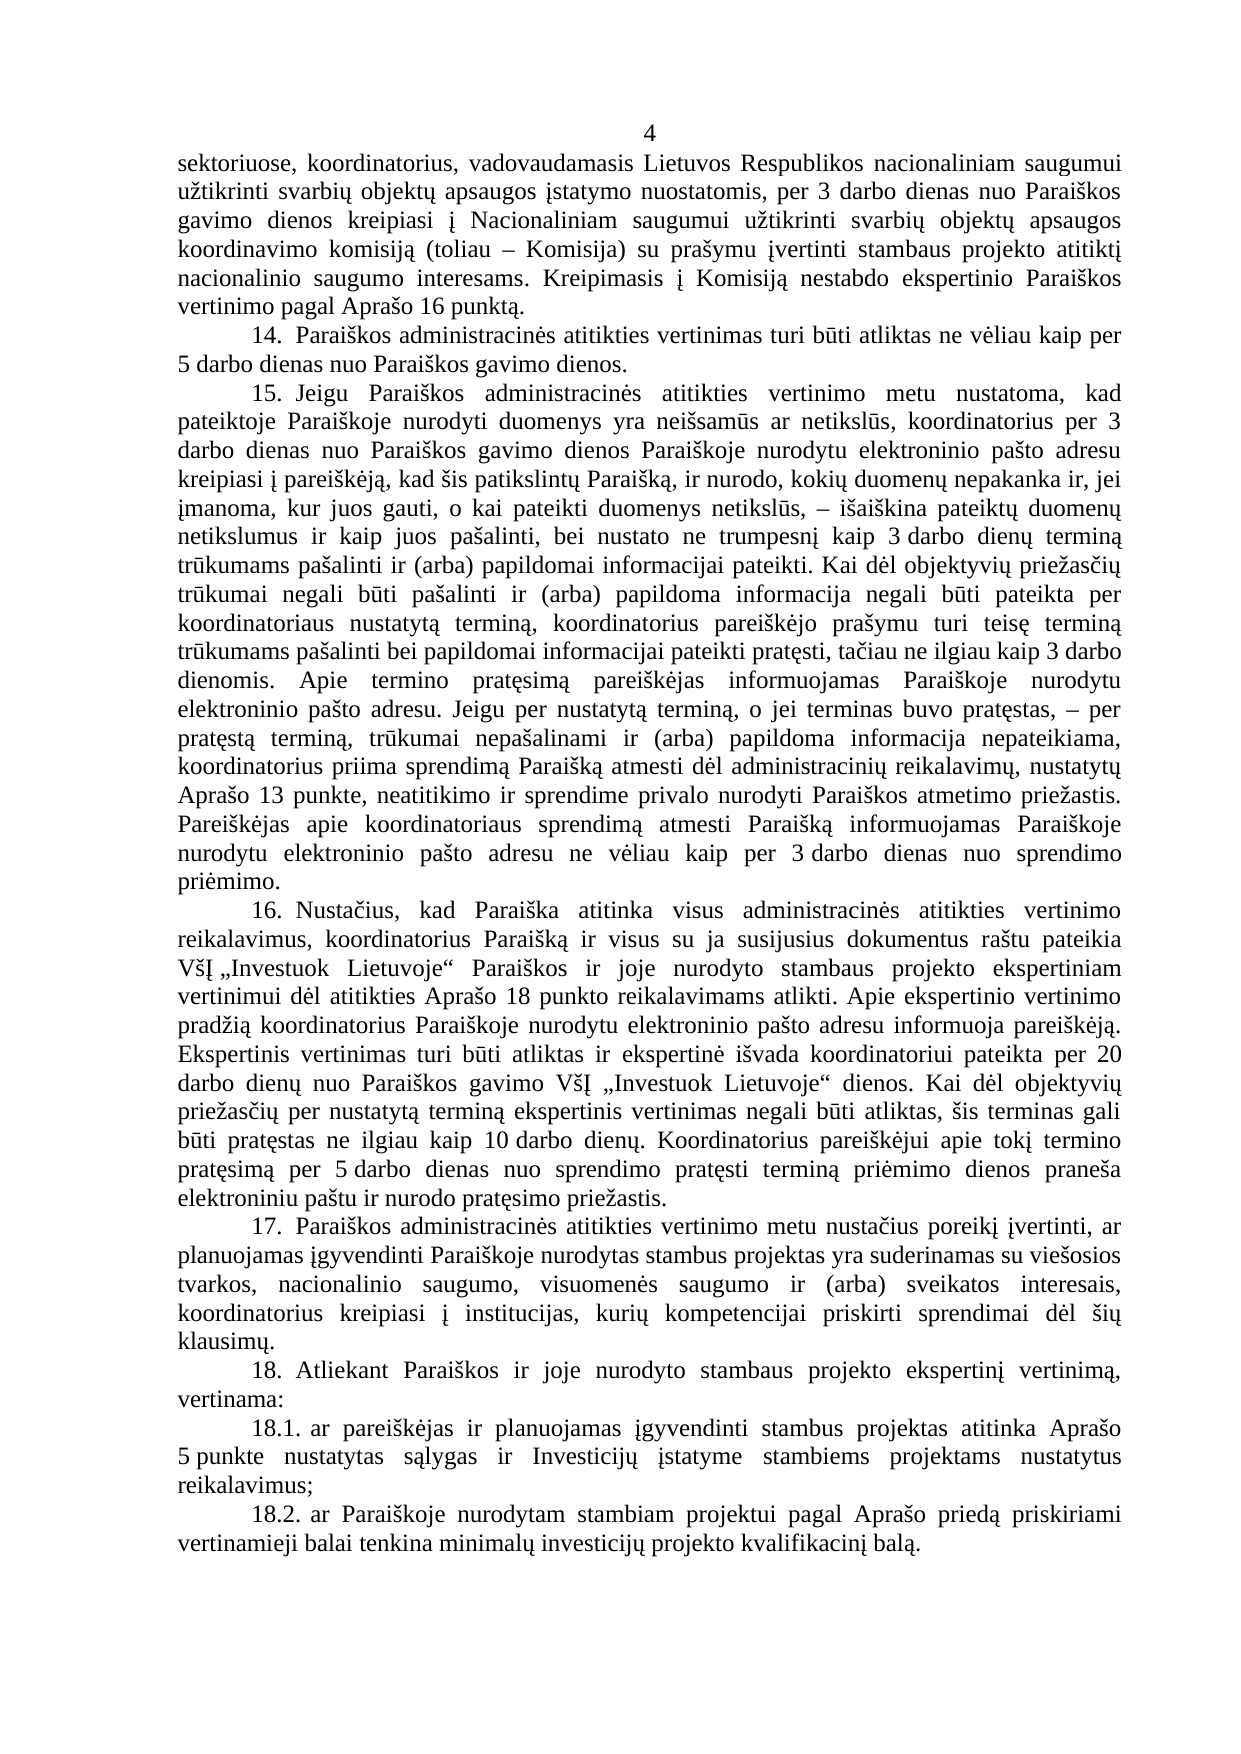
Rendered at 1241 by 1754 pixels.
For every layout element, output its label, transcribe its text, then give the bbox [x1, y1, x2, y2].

text 18. Atliekant Paraiškos ir joje nurodyto stambaus projekto ekspertinį vertinimą, vertinama: [177, 1355, 1122, 1413]
text 18.2. ar Paraiškoje nurodytam stambiam projektui pagal Aprašo priedą priskiriami vertinamieji balai tenkina minimalų investicijų projekto kvalifikacinį balą. [177, 1499, 1122, 1556]
text sektoriuose, koordinatorius, vadovaudamasis Lietuvos Respublikos nacionaliniam saugumui užtikrinti svarbių objektų apsaugos įstatymo nuostatomis, per 3 darbo dienas nuo Paraiškos gavimo dienos kreipiasi į Nacionaliniam saugumui užtikrinti svarbių objektų apsaugos koordinavimo komisiją (toliau – Komisija) su prašymu įvertinti stambaus projekto atitiktį nacionalinio saugumo interesams. Kreipimasis į Komisiją nestabdo ekspertinio Paraiškos vertinimo pagal Aprašo 16 punktą. [177, 148, 1122, 320]
text 16. Nustačius, kad Paraiška atitinka visus administracinės atitikties vertinimo reikalavimus, koordinatorius Paraišką ir visus su ja susijusius dokumentus raštu pateikia VšĮ „Investuok Lietuvoje“ Paraiškos ir joje nurodyto stambaus projekto ekspertiniam vertinimui dėl atitikties Aprašo 18 punkto reikalavimams atlikti. Apie ekspertinio vertinimo pradžią koordinatorius Paraiškoje nurodytu elektroninio pašto adresu informuoja pareiškėją. Ekspertinis vertinimas turi būti atliktas ir ekspertinė išvada koordinatoriui pateikta per 20 darbo dienų nuo Paraiškos gavimo VšĮ „Investuok Lietuvoje“ dienos. Kai dėl objektyvių priežasčių per nustatytą terminą ekspertinis vertinimas negali būti atliktas, šis terminas gali būti pratęstas ne ilgiau kaip 10 darbo dienų. Koordinatorius pareiškėjui apie tokį termino pratęsimą per 5 darbo dienas nuo sprendimo pratęsti terminą priėmimo dienos praneša elektroniniu paštu ir nurodo pratęsimo priežastis. [177, 895, 1122, 1211]
text 17. Paraiškos administracinės atitikties vertinimo metu nustačius poreikį įvertinti, ar planuojamas įgyvendinti Paraiškoje nurodytas stambus projektas yra suderinamas su viešosios tvarkos, nacionalinio saugumo, visuomenės saugumo ir (arba) sveikatos interesais, koordinatorius kreipiasi į institucijas, kurių kompetencijai priskirti sprendimai dėl šių klausimų. [177, 1211, 1122, 1355]
text 18.1. ar pareiškėjas ir planuojamas įgyvendinti stambus projektas atitinka Aprašo 5 punkte nustatytas sąlygas ir Investicijų įstatyme stambiems projektams nustatytus reikalavimus; [177, 1413, 1122, 1499]
text 14. Paraiškos administracinės atitikties vertinimas turi būti atliktas ne vėliau kaip per 5 darbo dienas nuo Paraiškos gavimo dienos. [177, 320, 1122, 378]
text 15. Jeigu Paraiškos administracinės atitikties vertinimo metu nustatoma, kad pateiktoje Paraiškoje nurodyti duomenys yra neišsamūs ar netikslūs, koordinatorius per 3 darbo dienas nuo Paraiškos gavimo dienos Paraiškoje nurodytu elektroninio pašto adresu kreipiasi į pareiškėją, kad šis patikslintų Paraišką, ir nurodo, kokių duomenų nepakanka ir, jei įmanoma, kur juos gauti, o kai pateikti duomenys netikslūs, – išaiškina pateiktų duomenų netikslumus ir kaip juos pašalinti, bei nustato ne trumpesnį kaip 3 darbo dienų terminą trūkumams pašalinti ir (arba) papildomai informacijai pateikti. Kai dėl objektyvių priežasčių trūkumai negali būti pašalinti ir (arba) papildoma informacija negali būti pateikta per koordinatoriaus nustatytą terminą, koordinatorius pareiškėjo prašymu turi teisę terminą trūkumams pašalinti bei papildomai informacijai pateikti pratęsti, tačiau ne ilgiau kaip 3 darbo dienomis. Apie termino pratęsimą pareiškėjas informuojamas Paraiškoje nurodytu elektroninio pašto adresu. Jeigu per nustatytą terminą, o jei terminas buvo pratęstas, – per pratęstą terminą, trūkumai nepašalinami ir (arba) papildoma informacija nepateikiama, koordinatorius priima sprendimą Paraišką atmesti dėl administracinių reikalavimų, nustatytų Aprašo 13 punkte, neatitikimo ir sprendime privalo nurodyti Paraiškos atmetimo priežastis. Pareiškėjas apie koordinatoriaus sprendimą atmesti Paraišką informuojamas Paraiškoje nurodytu elektroninio pašto adresu ne vėliau kaip per 3 darbo dienas nuo sprendimo priėmimo. [177, 378, 1122, 895]
